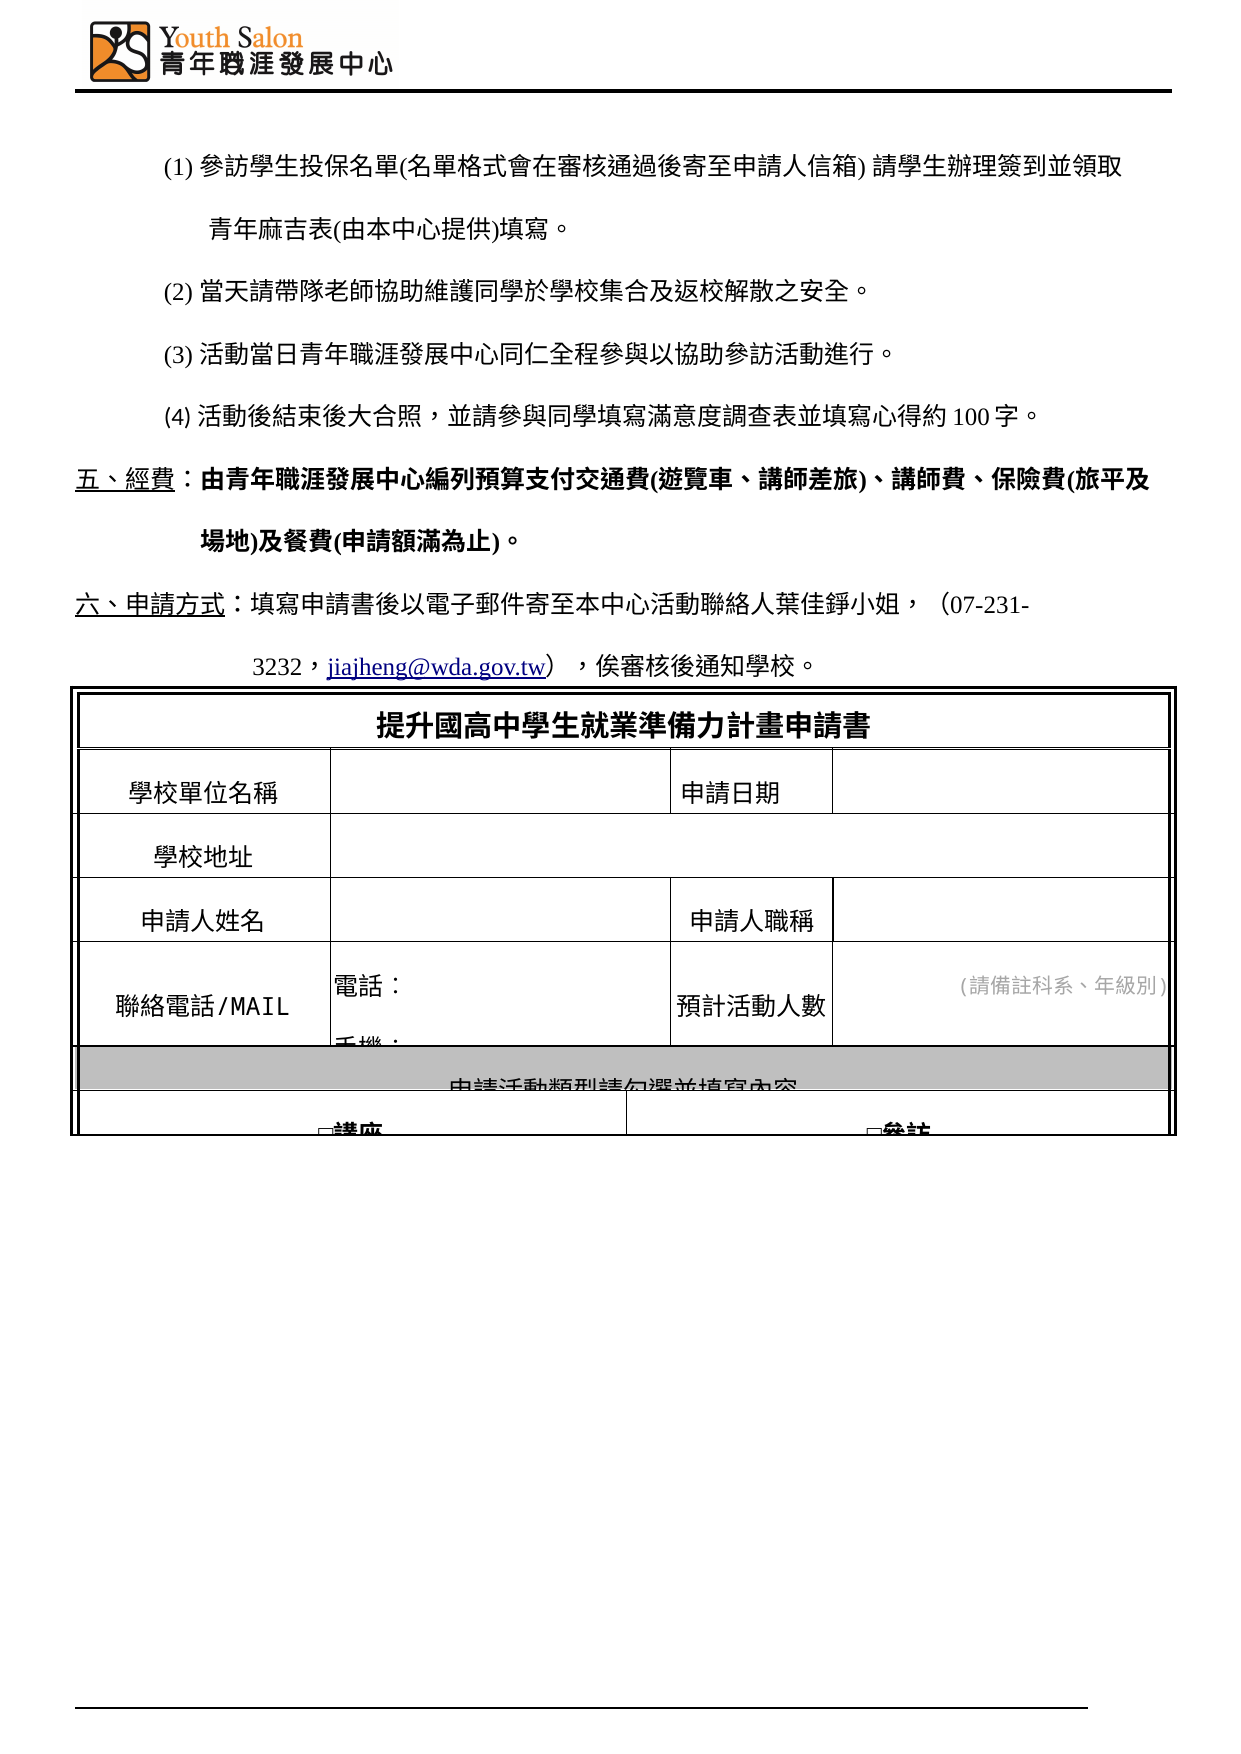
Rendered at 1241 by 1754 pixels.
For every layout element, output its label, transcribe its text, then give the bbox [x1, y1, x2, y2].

table_header 提升國高中學生就業準備力計畫申請書 [75, 689, 1172, 747]
table_cell [331, 814, 1168, 877]
table_cell 預計活動人數 [671, 942, 832, 1045]
table_cell [331, 750, 670, 813]
table_cell (請備註科系、年級別) [833, 942, 1168, 1045]
table_cell 申請活動類型請勾選並填寫內容 [80, 1047, 1168, 1089]
table_cell 學校單位名稱 [80, 750, 330, 813]
text 六、申請方式：填寫申請書後以電子郵件寄至本中心活動聯絡人葉佳錚小姐，（07-231-3232，jiajheng@wda.gov.tw），俟審核後通知學校。 [75, 561, 1165, 686]
table_cell [834, 878, 1168, 941]
list 參訪學生投保名單(名單格式會在審核通過後寄至申請人信箱) 請學生辦理簽到並領取 青年麻吉表(由本中心提供)填寫。 [164, 123, 1165, 248]
list 活動後結束後大合照，並請參與同學填寫滿意度調查表並填寫心得約100字。 [90, 373, 1165, 436]
table_cell [331, 878, 670, 941]
table_cell [833, 750, 1168, 813]
table_cell □講座 [80, 1091, 626, 1134]
table_cell 申請人姓名 [80, 878, 330, 941]
table_cell □參訪 [627, 1091, 1168, 1134]
table_cell □參訪 [867, 1129, 880, 1134]
text 五、經費：由青年職涯發展中心編列預算支付交通費(遊覽車、講師差旅)、講師費、保險費(旅平及場地)及餐費(申請額滿為止)。 [75, 436, 1165, 561]
table_cell 申請日期 [671, 750, 832, 813]
table_cell 電話︰ 手機︰ MAIL︰ mai [331, 942, 670, 1045]
table_cell 申請人職稱 [671, 878, 832, 941]
table_cell 學校地址 [80, 814, 330, 877]
table_cell □講座 [319, 1129, 332, 1134]
list 當天請帶隊老師協助維護同學於學校集合及返校解散之安全。 [75, 248, 1165, 311]
table_cell 聯絡電話/MAIL [80, 942, 330, 1045]
list 活動當日青年職涯發展中心同仁全程參與以協助參訪活動進行。 [90, 311, 1165, 373]
